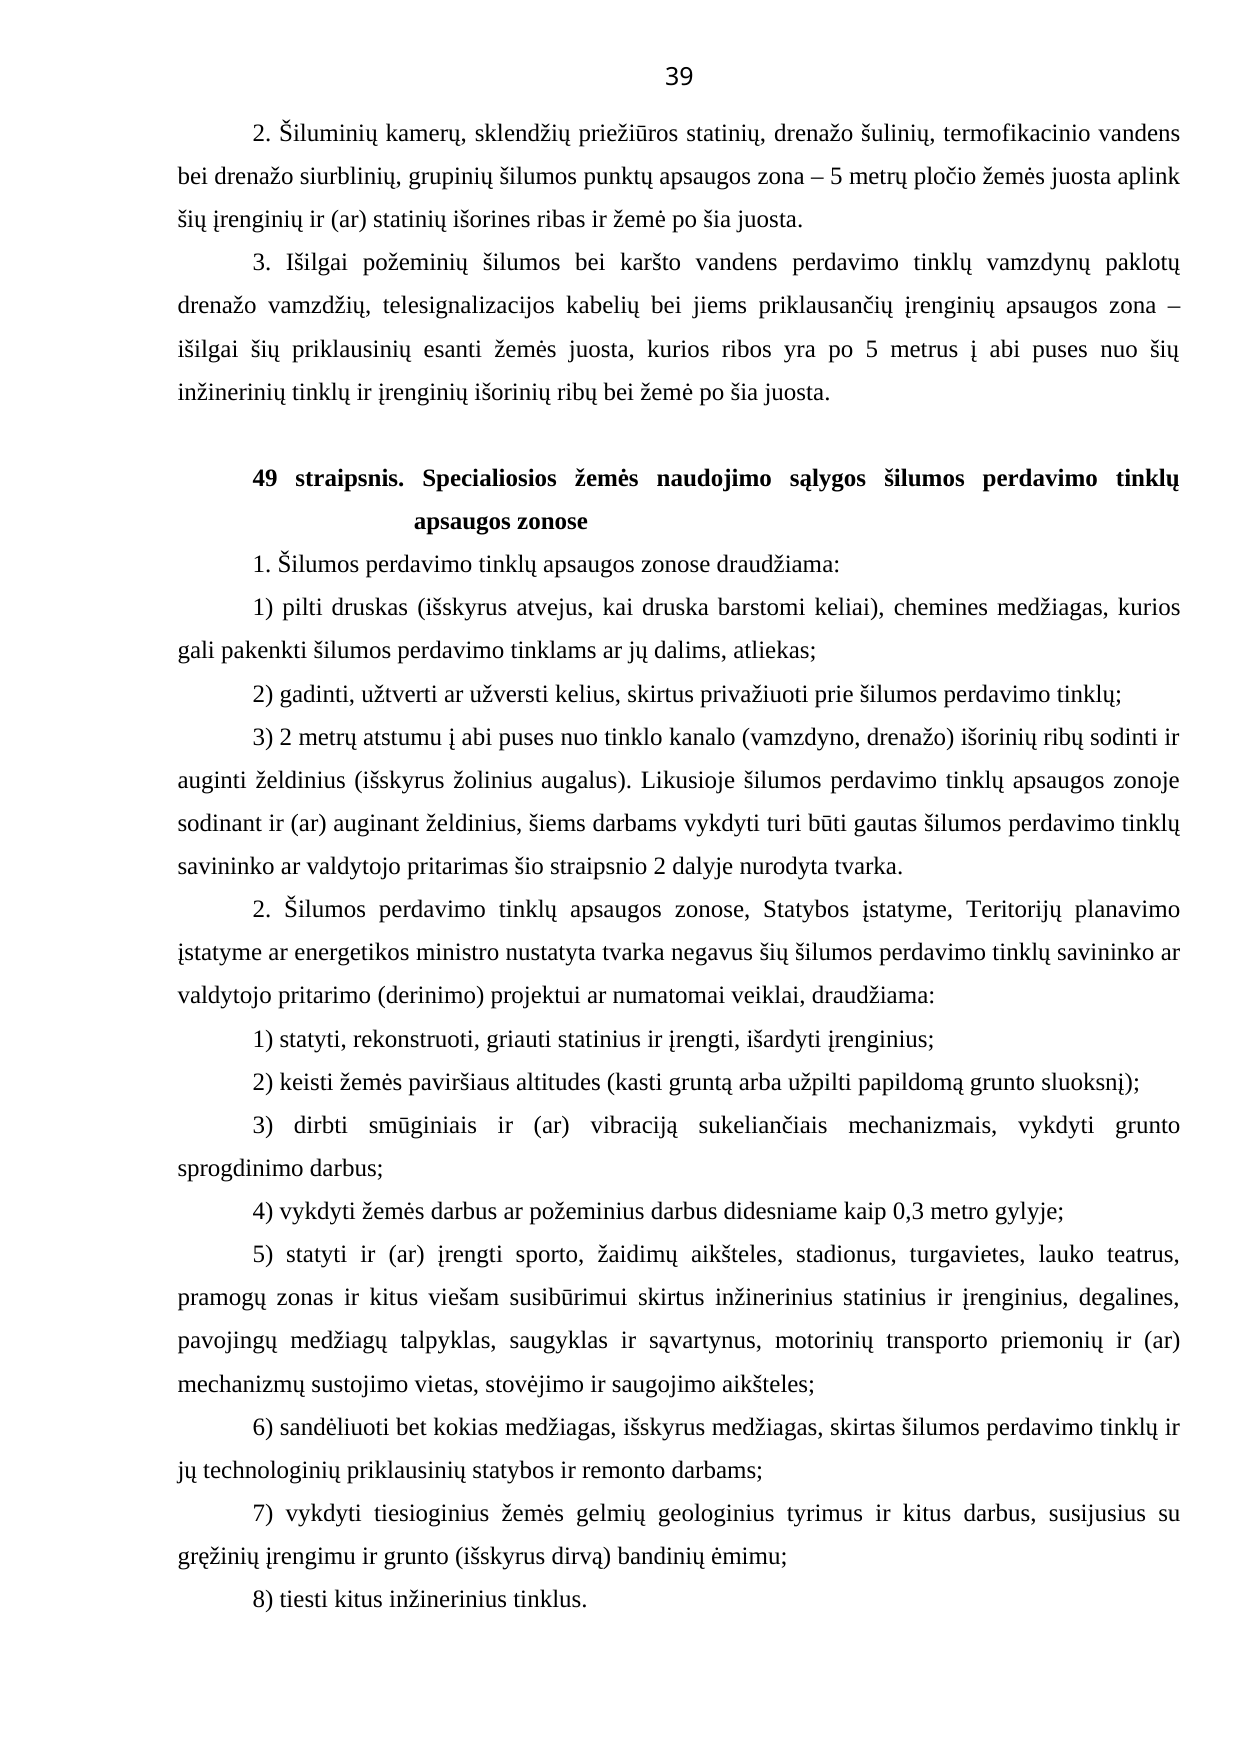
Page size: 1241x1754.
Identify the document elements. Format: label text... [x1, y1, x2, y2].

text 3) dirbti smūginiais ir (ar) vibraciją sukeliančiais mechanizmais, vykdyti grunto sprogdinimo darbus; [177, 1110, 1181, 1182]
text 2. Šiluminių kamerų, sklendžių priežiūros statinių, drenažo šulinių, termofikacinio vandens bei drenažo siurblinių, grupinių šilumos punktų apsaugos zona – 5 metrų pločio žemės juosta aplink šių įrenginių ir (ar) statinių išorines ribas ir žemė po šia juosta. [177, 118, 1181, 233]
text 4) vykdyti žemės darbus ar požeminius darbus didesniame kaip 0,3 metro gylyje; [177, 1196, 1181, 1225]
text 1) statyti, rekonstruoti, griauti statinius ir įrengti, išardyti įrenginius; [177, 1024, 1181, 1052]
text 1) pilti druskas (išskyrus atvejus, kai druska barstomi keliai), chemines medžiagas, kurios gali pakenkti šilumos perdavimo tinklams ar jų dalims, atliekas; [177, 592, 1181, 664]
text 3) 2 metrų atstumu į abi puses nuo tinklo kanalo (vamzdyno, drenažo) išorinių ribų sodinti ir auginti želdinius (išskyrus žolinius augalus). Likusioje šilumos perdavimo tinklų apsaugos zonoje sodinant ir (ar) auginant želdinius, šiems darbams vykdyti turi būti gautas šilumos perdavimo tinklų savininko ar valdytojo pritarimas šio straipsnio 2 dalyje nurodyta tvarka. [177, 722, 1181, 880]
text 49 straipsnis. Specialiosios žemės naudojimo sąlygos šilumos perdavimo tinklų apsaugos zonose [252, 463, 1181, 535]
text 8) tiesti kitus inžinerinius tinklus. [177, 1584, 1181, 1613]
text 2. Šilumos perdavimo tinklų apsaugos zonose, Statybos įstatyme, Teritorijų planavimo įstatyme ar energetikos ministro nustatyta tvarka negavus šių šilumos perdavimo tinklų savininko ar valdytojo pritarimo (derinimo) projektui ar numatomai veiklai, draudžiama: [177, 894, 1181, 1009]
text 3. Išilgai požeminių šilumos bei karšto vandens perdavimo tinklų vamzdynų paklotų drenažo vamzdžių, telesignalizacijos kabelių bei jiems priklausančių įrenginių apsaugos zona –išilgai šių priklausinių esanti žemės juosta, kurios ribos yra po 5 metrus į abi puses nuo šių inžinerinių tinklų ir įrenginių išorinių ribų bei žemė po šia juosta. [177, 247, 1181, 406]
text 2) gadinti, užtverti ar užversti kelius, skirtus privažiuoti prie šilumos perdavimo tinklų; [177, 679, 1181, 707]
text 2) keisti žemės paviršiaus altitudes (kasti gruntą arba užpilti papildomą grunto sluoksnį); [177, 1067, 1181, 1096]
text 5) statyti ir (ar) įrengti sporto, žaidimų aikšteles, stadionus, turgavietes, lauko teatrus, pramogų zonas ir kitus viešam susibūrimui skirtus inžinerinius statinius ir įrenginius, degalines, pavojingų medžiagų talpyklas, saugyklas ir sąvartynus, motorinių transporto priemonių ir (ar) mechanizmų sustojimo vietas, stovėjimo ir saugojimo aikšteles; [177, 1239, 1181, 1397]
text 6) sandėliuoti bet kokias medžiagas, išskyrus medžiagas, skirtas šilumos perdavimo tinklų ir jų technologinių priklausinių statybos ir remonto darbams; [177, 1412, 1181, 1484]
text 1. Šilumos perdavimo tinklų apsaugos zonose draudžiama: [177, 549, 1181, 578]
text 7) vykdyti tiesioginius žemės gelmių geologinius tyrimus ir kitus darbus, susijusius su gręžinių įrengimu ir grunto (išskyrus dirvą) bandinių ėmimu; [177, 1498, 1181, 1570]
